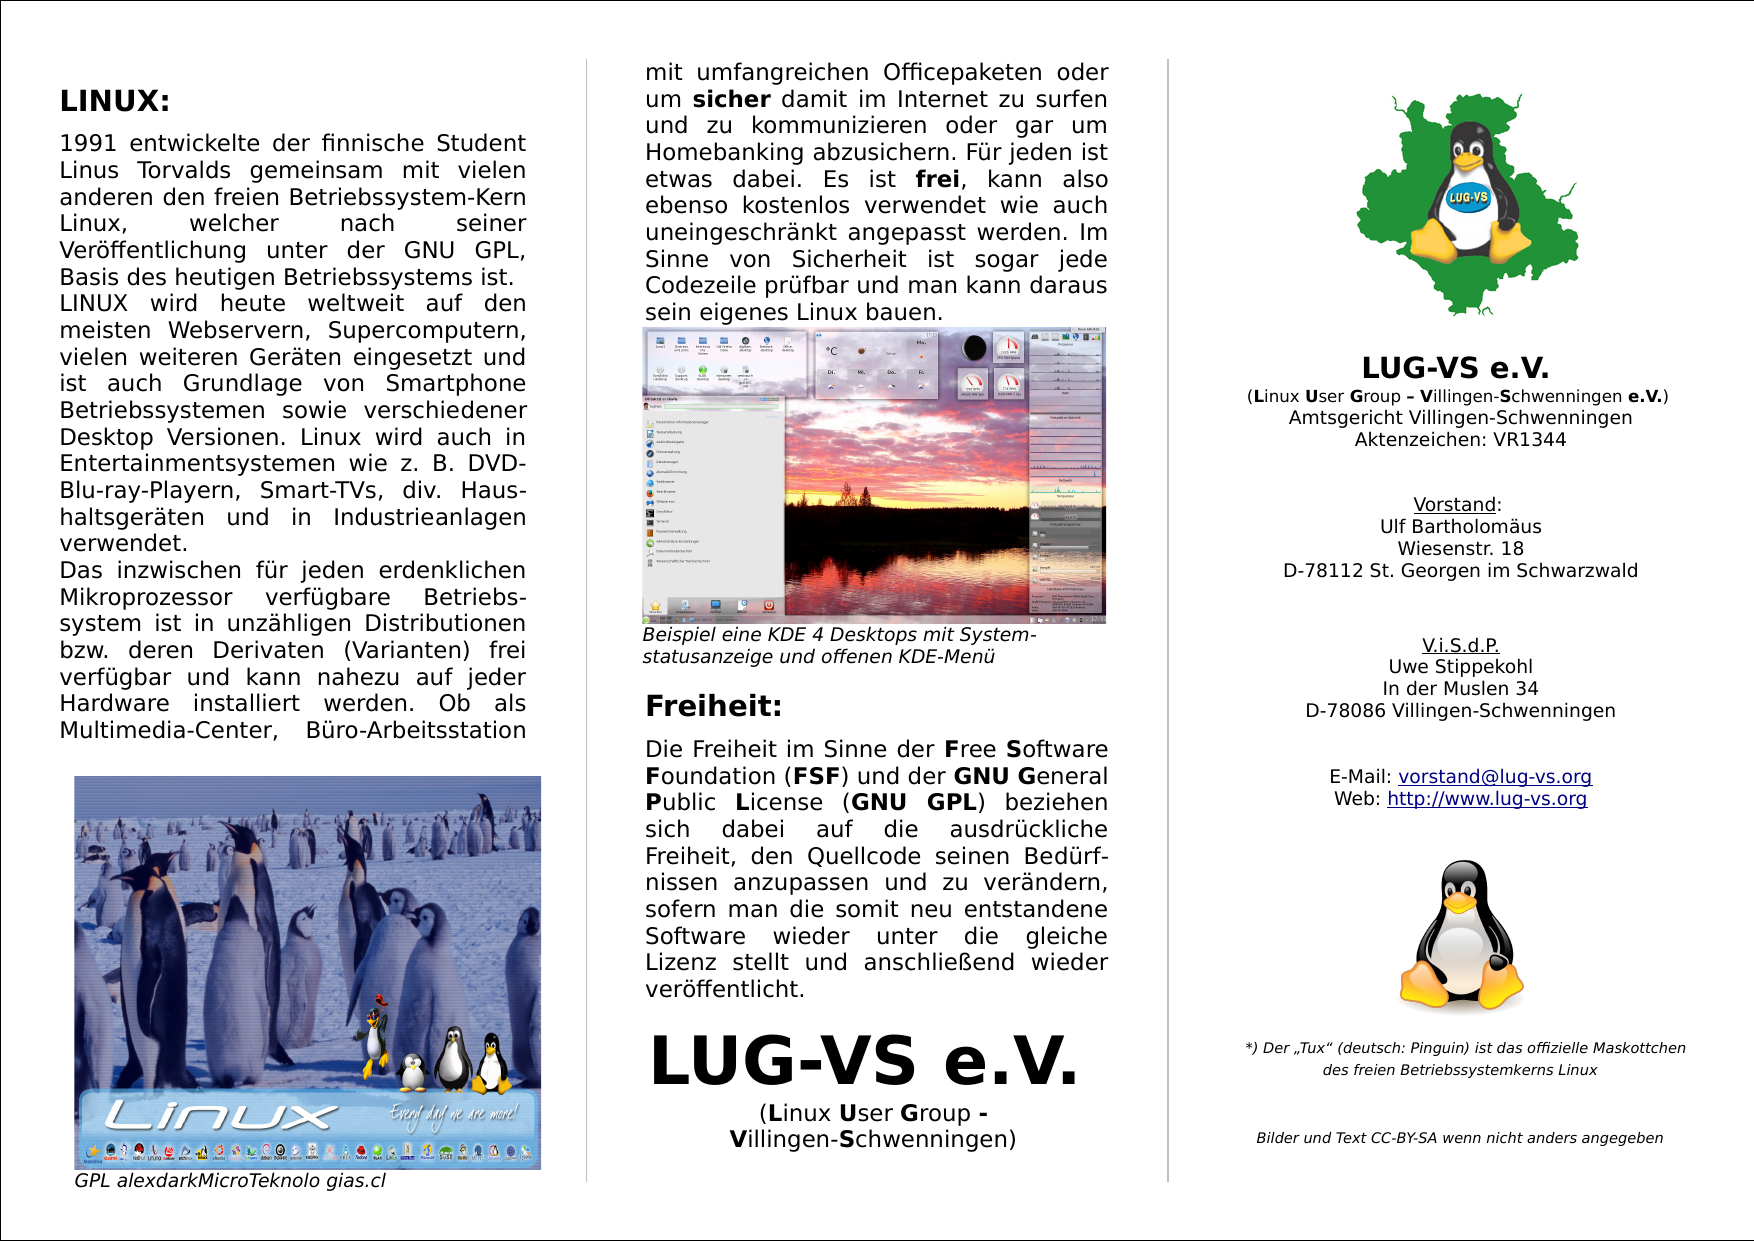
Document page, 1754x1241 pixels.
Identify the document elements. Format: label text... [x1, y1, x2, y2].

picture [74, 776, 542, 1170]
subtitle Freiheit: [645, 377, 1109, 724]
text Beispiel eine KDE 4 Desktops mit System­statusanzeige und offenen KDE-Menü [642, 624, 1106, 668]
text Web: http://www.lug-vs.org [1227, 788, 1695, 809]
text mit umfang­reichen Officepaketen oder um sicher damit im Internet zu surfen und zu kommunizieren oder gar um Homebanking abzusichern. Für jeden ist etwas dabei. Es ist frei, kann also ebenso kostenlos verwendet wie auch unein­geschränkt angepasst werden. Im Sinne von Sicherheit ist sogar jede Codezeile prüfbar und man kann daraus sein eigenes Linux bauen. [645, 59, 1109, 326]
subtitle LINUX: [59, 84, 527, 118]
picture [1350, 88, 1585, 317]
picture [1390, 853, 1532, 1023]
text LUG-VS e.V. [1227, 351, 1695, 385]
text D-78112 St. Georgen im Schwarzwald [1227, 560, 1695, 582]
text Wiesenstr. 18 [1227, 538, 1695, 560]
text Bilder und Text CC-BY-SA wenn nicht anders angegeben [1227, 1129, 1695, 1146]
text Amtsgericht Villingen-Schwenningen [1227, 407, 1695, 429]
text Die Freiheit im Sinne der Free Software Foundation (FSF) und der GNU General Public License (GNU GPL) beziehen sich dabei auf die ausdrückliche Freiheit, den Quellcode seinen Be­dürf­nissen anzu­passen und zu verändern, sofern man die somit neu entstandene Software wieder unter die gleiche Lizenz stellt und anschließend wieder ver­öffentlicht. [645, 736, 1109, 1003]
text E-Mail: vorstand@lug-vs.org [1227, 766, 1695, 788]
text (Linux User Group – Villingen-Schwenningen e.V.) [1227, 385, 1695, 407]
text In der Muslen 34 [1227, 678, 1695, 700]
text Vorstand: [1227, 494, 1695, 516]
picture [642, 327, 1107, 624]
text Aktenzeichen: VR1344 [1227, 429, 1695, 451]
text *) Der „Tux“ (deutsch: Pinguin) ist das offizielle Maskottchen des freien Betriebssystemkerns Linux [1227, 853, 1695, 1078]
text D-78086 Villingen-Schwenningen [1227, 700, 1695, 722]
text Ulf Bartholomäus [1227, 516, 1695, 538]
text V.i.S.d.P. [1227, 634, 1695, 656]
text LUG-VS e.V. [645, 1022, 1109, 1100]
text Uwe Stippekohl [1227, 656, 1695, 678]
text (Linux User Group - Villingen-Schwenningen) [645, 1100, 1109, 1180]
text LINUX wird heute welt­weit auf den meisten Web­servern, Super­computern, vielen weiteren Geräten eingesetzt und ist auch Grundlage von Smartphone Betriebs­systemen sowie verschie­dener Desktop Versionen. Linux wird auch in Entertainment­systemen wie z. B. DVD-Blu-ray-Playern, Smart-TVs, div. Haus­halts­geräten und in Industrie­anlagen verwendet. [59, 291, 527, 557]
text GPL alexdarkMicroTeknolo gias.cl [74, 1170, 541, 1192]
text 1991 entwickelte der finnische Student Linus Torvalds gemeinsam mit vielen anderen den freien Betriebs­system-Kern Linux, welcher nach seiner Veröffentlichung unter der GNU GPL, Basis des heutigen Betriebssystems ist. [59, 131, 527, 291]
text Das inzwischen für jeden erdenklichen Mikroprozessor verfügbare Betriebs­system ist in unzähligen Distributionen bzw. deren Derivaten (Varianten) frei verfügbar und kann nahezu auf jeder Hardware installiert werden. Ob als Multimedia-Center, Büro-Arbeitsstation [59, 557, 527, 744]
